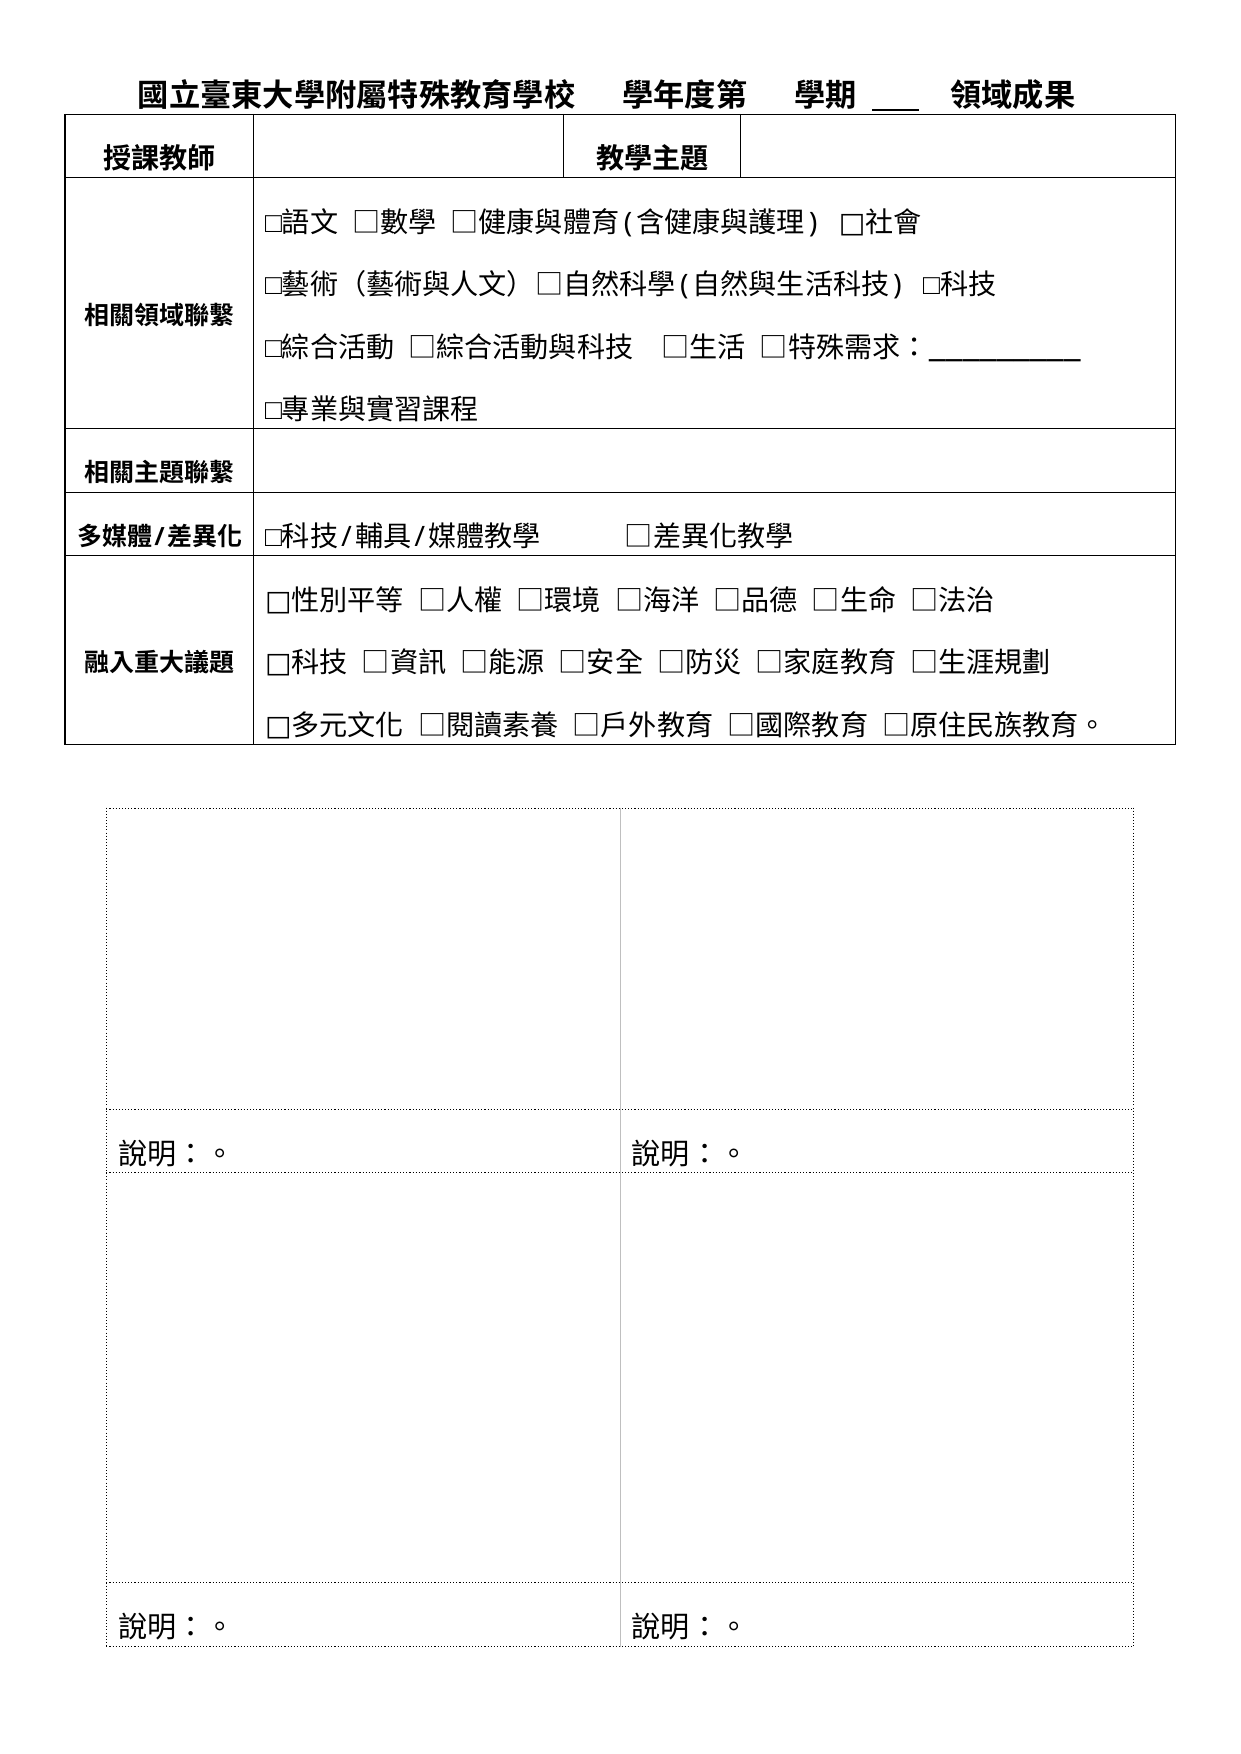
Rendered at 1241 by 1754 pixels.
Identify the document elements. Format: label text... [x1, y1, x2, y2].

table_header [254, 115, 563, 177]
table_cell 融入重大議題 [66, 556, 253, 744]
text 國立臺東大學附屬特殊教育學校 學年度第 學期 領域成果 [75, 51, 1165, 114]
table_header 教學主題 [564, 115, 740, 177]
table_cell □性別平等 □人權 □環境 □海洋 □品德 □生命 □法治 □科技 □資訊 □能源 □安全 □防災 □家庭教育 □生涯規劃 □多元文化 □閱讀素養 □戶外教育 □國際教育 □原住民族教育。 [254, 556, 1175, 744]
table_cell 相關主題聯繫 [66, 429, 253, 492]
table_cell 說明：。 [107, 1109, 620, 1172]
table_cell 相關領域聯繫 [66, 178, 253, 428]
table_cell 說明：。 [107, 1582, 620, 1646]
table_header [107, 808, 620, 1109]
table_cell 多媒體/差異化 [66, 493, 253, 555]
table_header 授課教師 [66, 115, 253, 177]
table_cell □語文 □數學 □健康與體育(含健康與護理) □社會 □藝術（藝術與人文）□自然科學(自然與生活科技) □科技 □綜合活動 □綜合活動與科技 □生活 □特殊需求：_________ □專業與實習課程 [254, 178, 1175, 428]
table_header [741, 115, 1175, 177]
table_header [621, 808, 1133, 1109]
table_cell [107, 1172, 620, 1582]
table_cell 說明：。 [621, 1109, 1133, 1172]
table_cell [621, 1172, 1133, 1582]
table_cell [254, 429, 1175, 492]
table_cell □科技/輔具/媒體教學 □差異化教學 [254, 493, 1175, 555]
table_cell 說明：。 [621, 1582, 1133, 1646]
